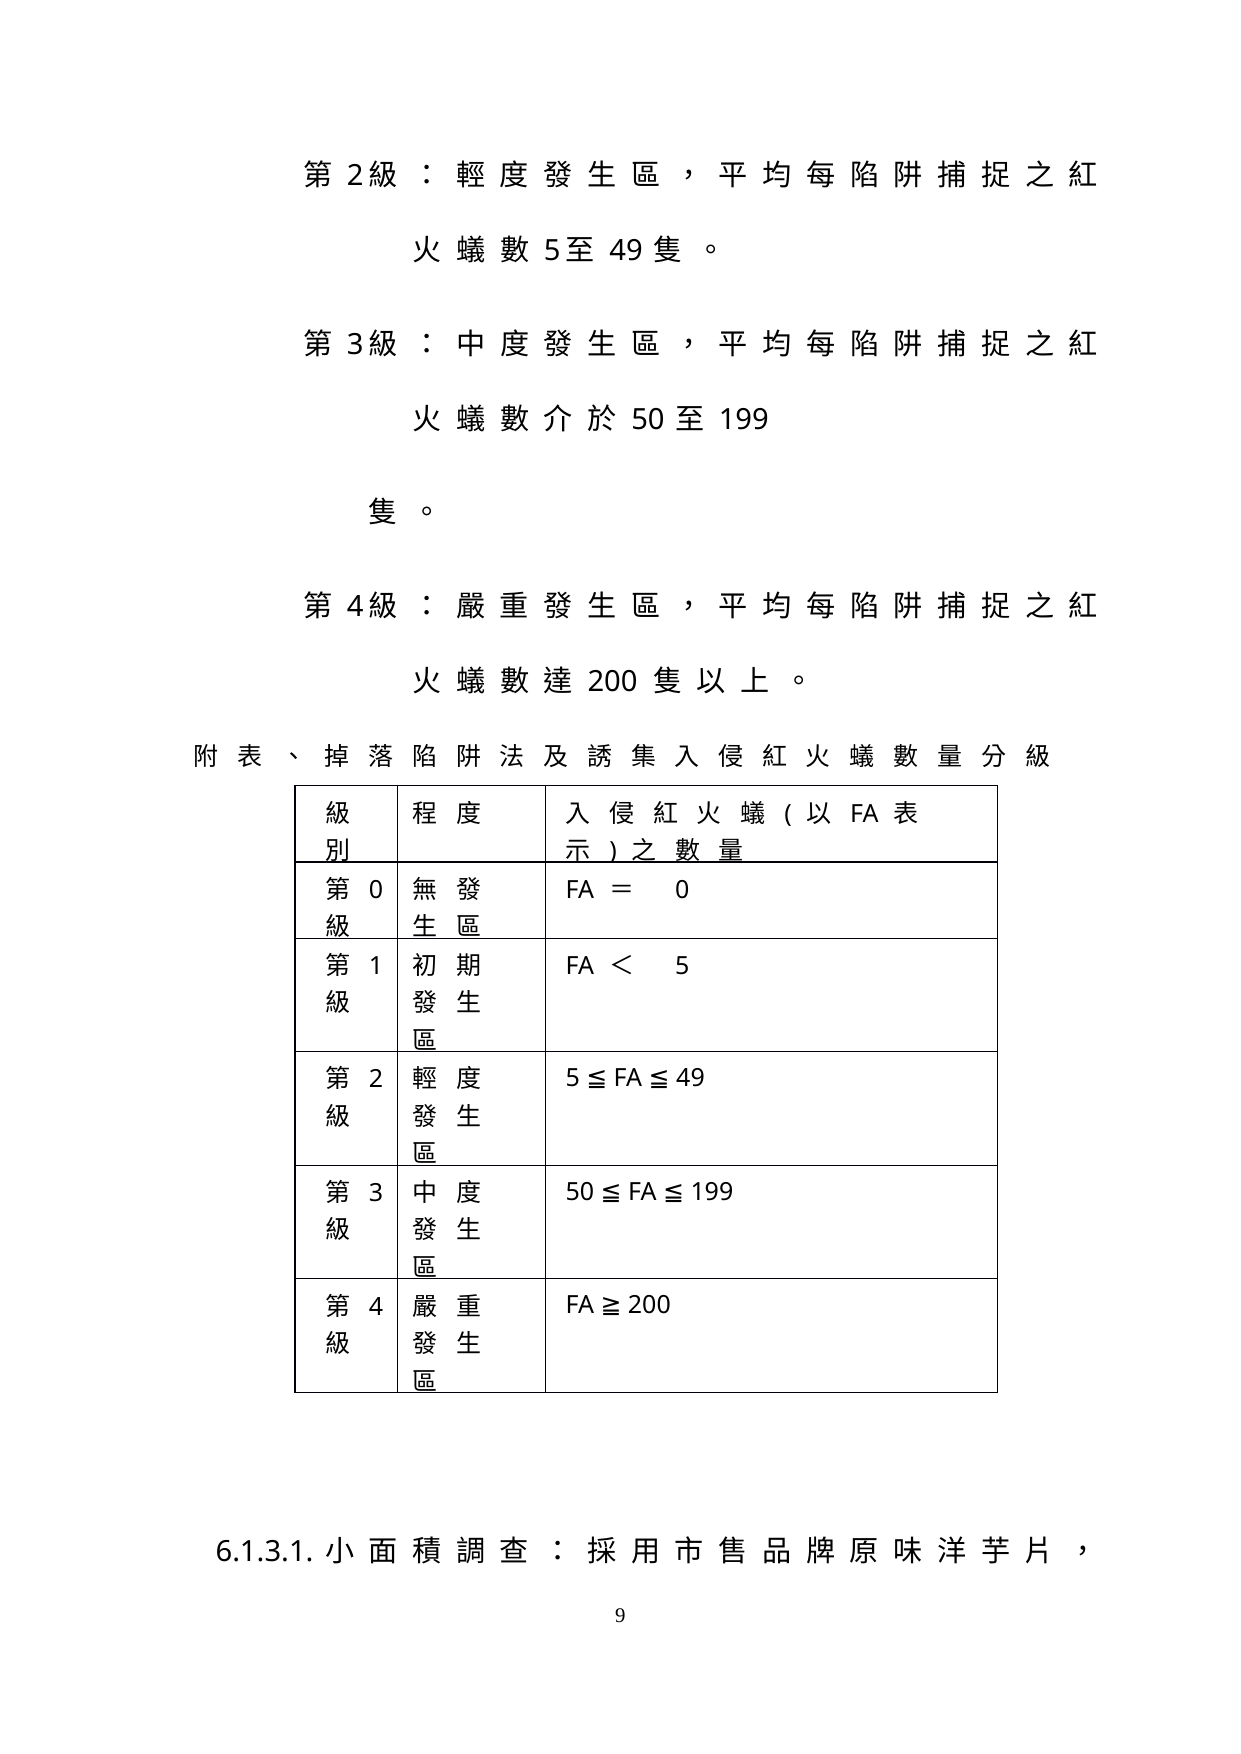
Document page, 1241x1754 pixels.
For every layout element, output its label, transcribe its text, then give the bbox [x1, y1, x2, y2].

table_cell 5 ≦ FA ≦ 49 [546, 1052, 997, 1164]
text 6.1.3.1. 小面積調查：採用市售品牌原味洋芋片，剝裂成小片，每片 大小約7㎝ × 1.4㎝，或將人工誘餌（如花生醬、大豆油、花生醬與大豆油混合物、罐頭鮪魚、熱狗或糖漿等高油脂性食物）約3公克放置於直徑10公分且有孔洞的塑膠盒中，利用鐵絲穿過盒子插到土中用以固定，並利用標示旗標定誘餌位置，平均每100平方公尺設置1個餌站（可依現場作業情況及調查面積斟酌調整餌站數目），餌站設置後應於1至3個小時回收。 [215, 1505, 1112, 1580]
table_header 程度 [398, 786, 545, 861]
text 附表、掉落陷阱法及誘集入侵紅火蟻數量分級 [135, 729, 1112, 767]
table_header 級別 [296, 786, 397, 861]
table_cell 初期發生區 [398, 939, 545, 1051]
table_header 入侵紅火蟻(以FA表示)之數量 [546, 786, 997, 861]
table_cell FA ≧ 200 [546, 1279, 997, 1392]
table_cell 第1級 [296, 939, 397, 1051]
text 第3級：中度發生區，平均每陷阱捕捉之紅火蟻數介於50至199 [290, 298, 1112, 448]
text 第4級：嚴重發生區，平均每陷阱捕捉之紅火蟻數達200隻以上。 [290, 560, 1112, 710]
table_cell 第0級 [296, 863, 397, 937]
table_cell 第3級 [296, 1166, 397, 1278]
text 隻。 [290, 467, 1112, 542]
table_cell FA ＜ 5 [546, 939, 997, 1051]
table_cell 嚴重發生區 [398, 1279, 545, 1392]
table_cell 中度發生區 [398, 1166, 545, 1278]
table_cell 第2級 [296, 1052, 397, 1164]
table_cell 輕度發生區 [398, 1052, 545, 1164]
table_cell FA ＝ 0 [546, 863, 997, 937]
table_cell 無發生區 [398, 863, 545, 937]
text 第2級：輕度發生區，平均每陷阱捕捉之紅火蟻數5至49隻。 [290, 129, 1112, 279]
table_cell 50 ≦ FA ≦ 199 [546, 1166, 997, 1278]
table_cell 第4級 [296, 1279, 397, 1392]
